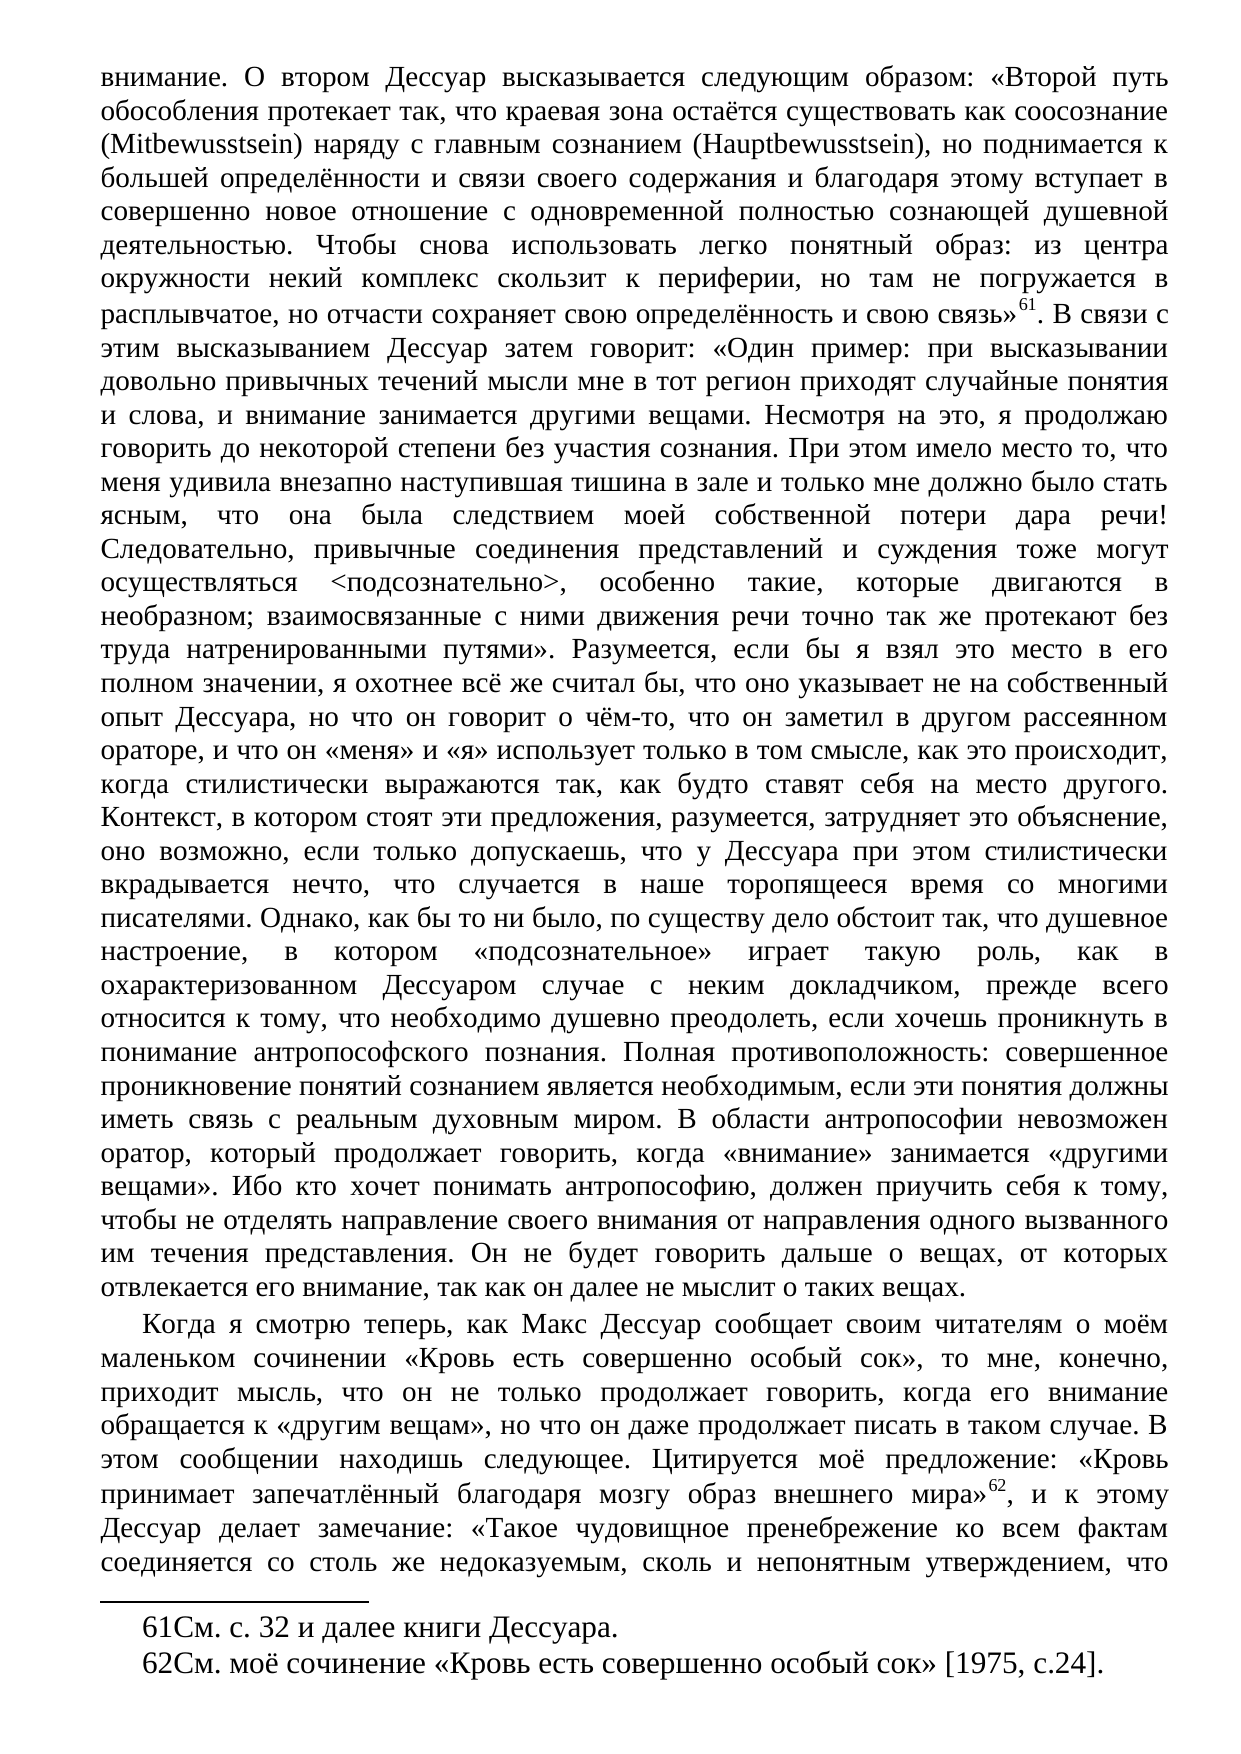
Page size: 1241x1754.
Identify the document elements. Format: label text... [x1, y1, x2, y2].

text См. с. 32 и далее книги Дессуара. [100, 1608, 1169, 1644]
text Когда я смотрю теперь, как Макс Дессуар сообщает своим читателям о моём маленьком сочинении «Кровь есть совершенно особый сок», то мне, конечно, приходит мысль, что он не только продолжает говорить, когда его внимание обращается к «другим вещам», но что он даже продолжает писать в таком случае. В этом сообщении находишь следующее. Цитируется моё предложение: «Кровь принимает запечатлённый благодаря мозгу образ внешнего мира», и к этому Дессуар делает замечание: «Такое чудовищное пренебрежение ко всем фактам соединяется со столь же недоказуемым, сколь и непонятным утверждением, что [100, 1307, 1169, 1577]
text См. моё сочинение «Кровь есть совершенно особый сок» [1975, с.24]. [100, 1644, 1169, 1680]
text внимание. О втором Дессуар высказывается следующим образом: «Второй путь обособления протекает так, что краевая зона остаётся существовать как соосознание (Mitbewusstsein) наряду с главным сознанием (Hauptbewusstsein), но поднимается к большей определённости и связи своего содержания и благодаря этому вступает в совершенно новое отношение с одновременной полностью сознающей душевной деятельностью. Чтобы снова использовать легко понятный образ: из центра окружности некий комплекс скользит к периферии, но там не погружается в расплывчатое, но отчасти сохраняет свою определённость и свою связь». В связи с этим высказыванием Дессуар затем говорит: «Один пример: при высказывании довольно привычных течений мысли мне в тот регион приходят случайные понятия и слова, и внимание занимается другими вещами. Несмотря на это, я продолжаю говорить до некоторой степени без участия сознания. При этом имело место то, что меня удивила внезапно наступившая тишина в зале и только мне должно было стать ясным, что она была следствием моей собственной потери дара речи! Следовательно, привычные соединения представлений и суждения тоже могут осуществляться <подсознательно>, особенно такие, которые двигаются в необразном; взаимосвязанные с ними движения речи точно так же протекают без труда натренированными путями». Разумеется, если бы я взял это место в его полном значении, я охотнее всё же считал бы, что оно указывает не на собственный опыт Дессуара, но что он говорит о чём-то, что он заметил в другом рассеянном ораторе, и что он «меня» и «я» использует только в том смысле, как это происходит, когда стилистически выражаются так, как будто ставят себя на место другого. Контекст, в котором стоят эти предложения, разумеется, затрудняет это объяснение, оно возможно, если только допускаешь, что у Дессуара при этом стилистически вкрадывается нечто, что случается в наше торопящееся время со многими писателями. Однако, как бы то ни было, по существу дело обстоит так, что душевное настроение, в котором «подсознательное» играет такую роль, как в охарактеризованном Дессуаром случае с неким докладчиком, прежде всего относится к тому, что необходимо душевно преодолеть, если хочешь проникнуть в понимание антропософского познания. Полная противоположность: совершенное проникновение понятий сознанием является необходимым, если эти понятия должны иметь связь с реальным духовным миром. В области антропософии невозможен оратор, который продолжает говорить, когда «внимание» занимается «другими вещами». Ибо кто хочет понимать антропософию, должен приучить себя к тому, чтобы не отделять направление своего внимания от направления одного вызванного им течения представления. Он не будет говорить дальше о вещах, от которых отвлекается его внимание, так как он далее не мыслит о таких вещах. [100, 59, 1169, 1302]
